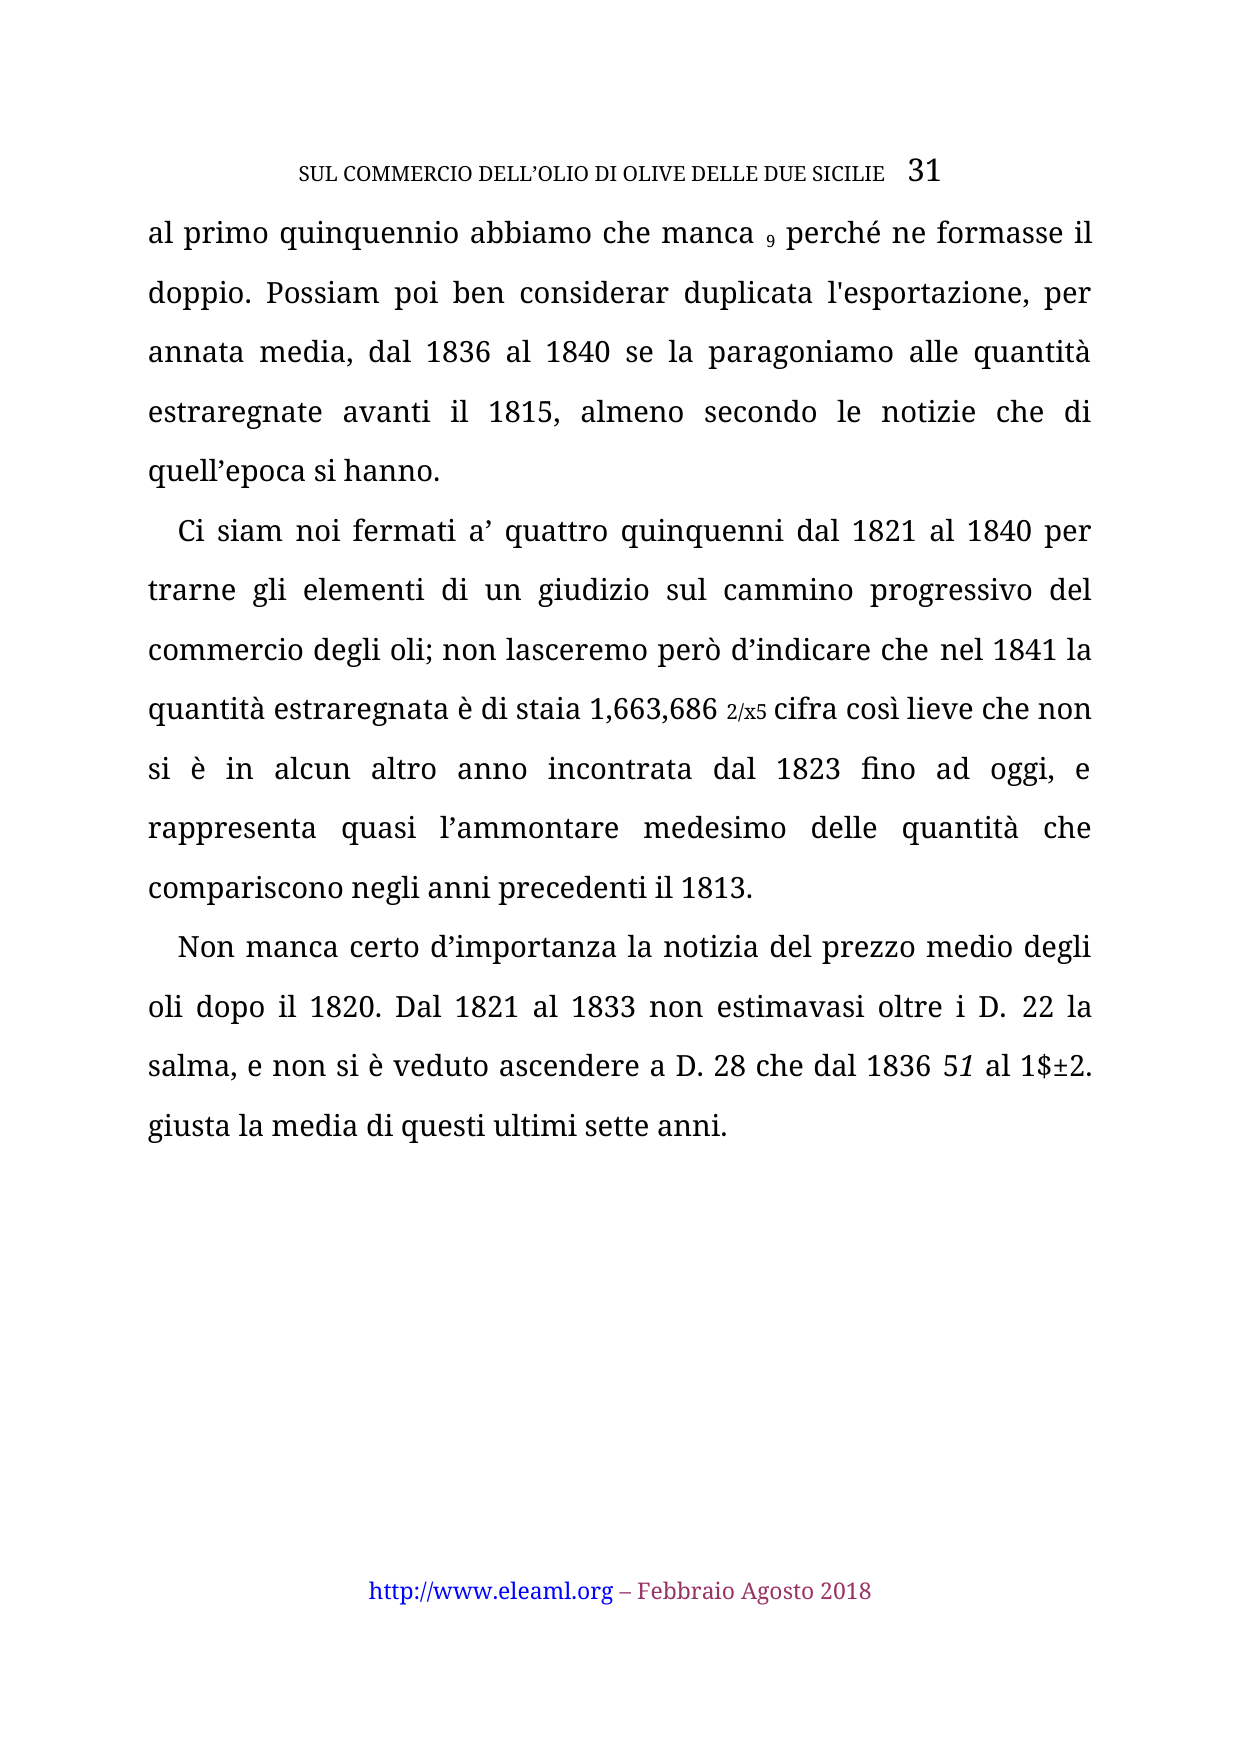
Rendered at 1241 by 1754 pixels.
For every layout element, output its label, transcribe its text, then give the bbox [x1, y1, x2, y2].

text Ci siam noi fermati a’ quattro quinquenni dal 1821 al 1840 per trarne gli elementi di un giudizio sul cammino progressivo del commercio degli oli; non lasceremo però d’indicare che nel 1841 la quantità estraregnata è di staia 1,663,686 2/x5 cifra così lieve che non si è in alcun altro anno incontrata dal 1823 fino ad oggi, e rappresenta quasi l’ammontare medesimo delle quantità che compariscono negli anni precedenti il 1813. [148, 510, 1093, 907]
text al primo quinquennio abbiamo che manca 9 perché ne formasse il doppio. Possiam poi ben considerar duplicata l'esportazione, per annata media, dal 1836 al 1840 se la paragoniamo alle quantità estraregnate avanti il 1815, almeno secondo le notizie che di quell’epoca si hanno. [148, 213, 1093, 490]
text Non manca certo d’importanza la notizia del prezzo medio degli oli dopo il 1820. Dal 1821 al 1833 non estimavasi oltre i D. 22 la salma, e non si è veduto ascendere a D. 28 che dal 1836 51 al 1$±2. giusta la media di questi ultimi sette anni. [148, 926, 1093, 1144]
